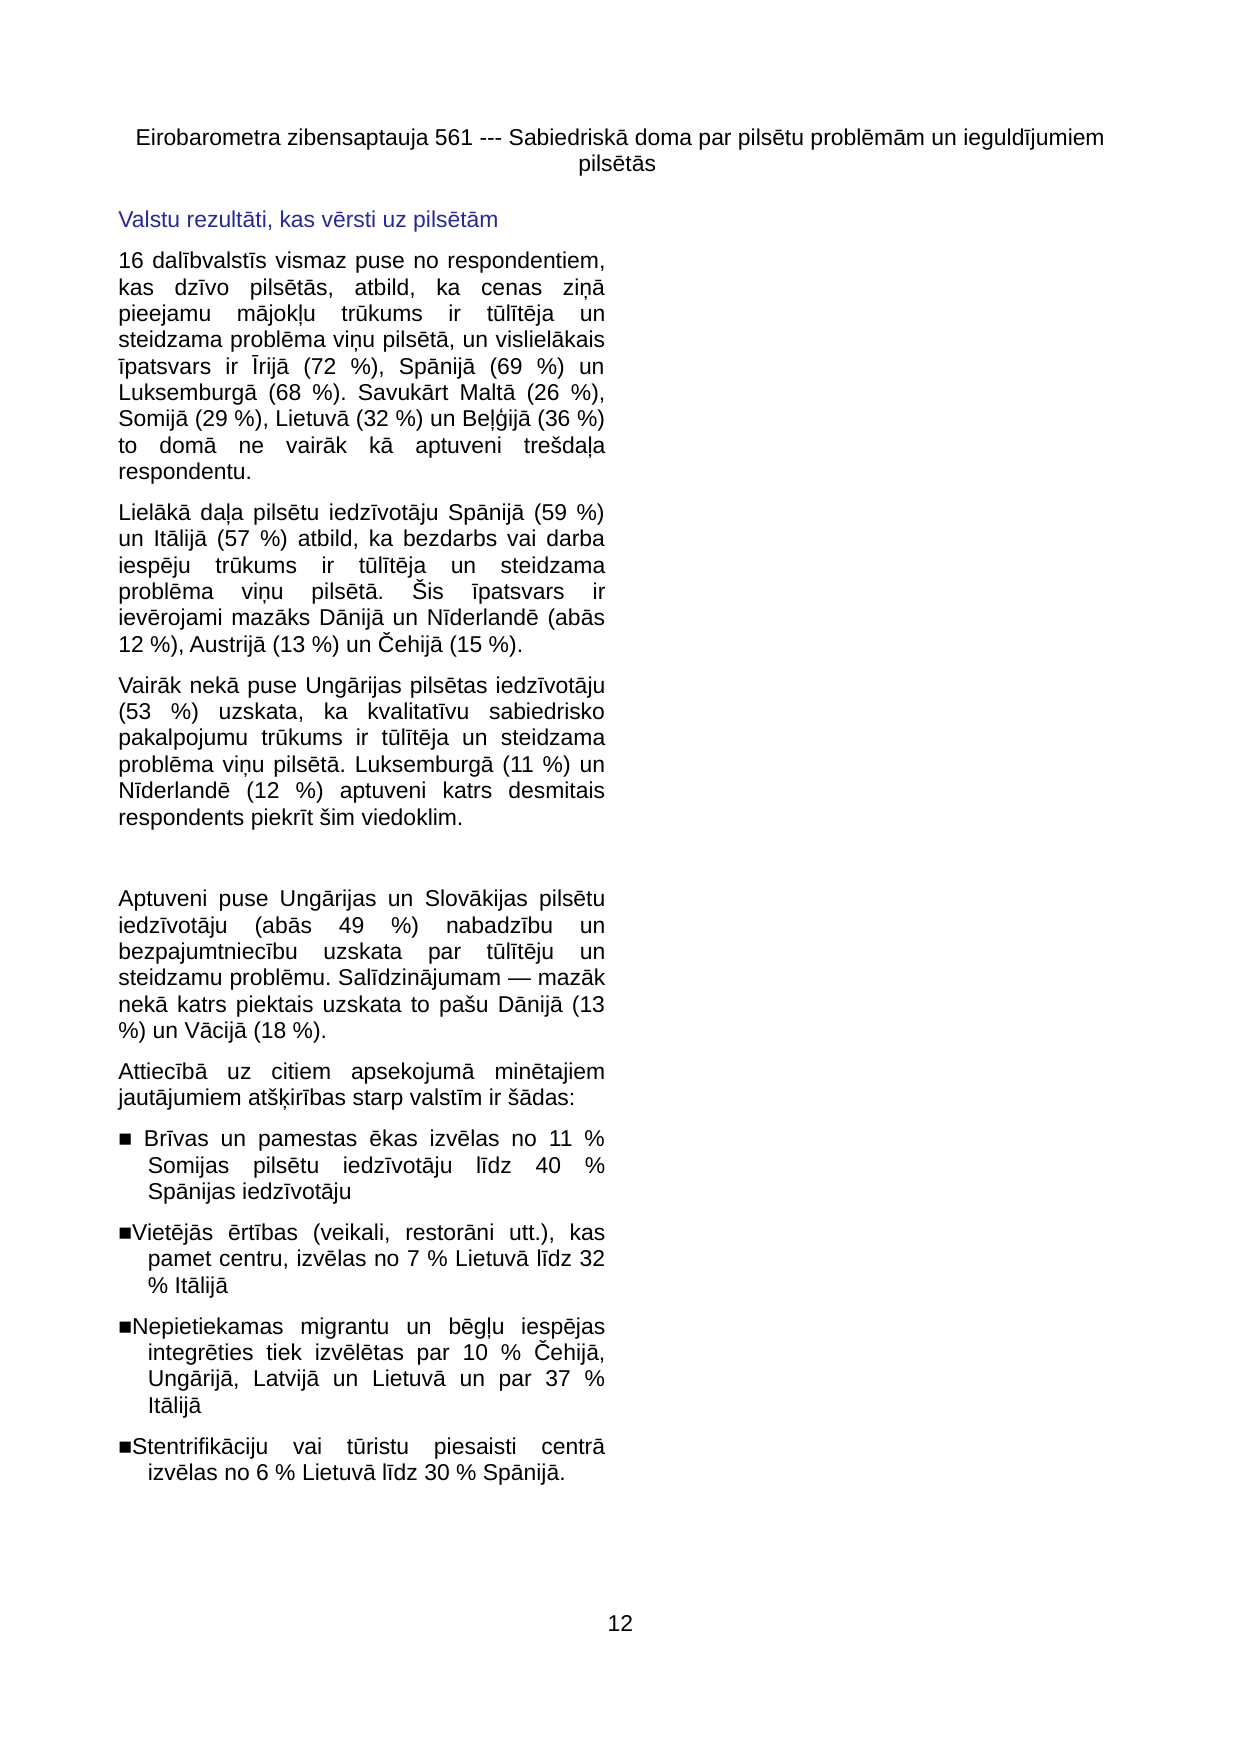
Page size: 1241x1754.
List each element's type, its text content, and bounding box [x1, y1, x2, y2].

text Vairāk nekā puse Ungārijas pilsētas iedzīvotāju (53 %) uzskata, ka kvalitatīvu sabiedrisko pakalpojumu trūkums ir tūlītēja un steidzama problēma viņu pilsētā. Luksemburgā (11 %) un Nīderlandē (12 %) aptuveni katrs desmitais respondents piekrīt šim viedoklim. [118, 672, 605, 830]
text 16 dalībvalstīs vismaz puse no respondentiem, kas dzīvo pilsētās, atbild, ka cenas ziņā pieejamu mājokļu trūkums ir tūlītēja un steidzama problēma viņu pilsētā, un vislielākais īpatsvars ir Īrijā (72 %), Spānijā (69 %) un Luksemburgā (68 %). Savukārt Maltā (26 %), Somijā (29 %), Lietuvā (32 %) un Beļģijā (36 %) to domā ne vairāk kā aptuveni trešdaļa respondentu. [118, 247, 605, 484]
text Attiecībā uz citiem apsekojumā minētajiem jautājumiem atšķirības starp valstīm ir šādas: [118, 1058, 605, 1111]
text ■ Brīvas un pamestas ēkas izvēlas no 11 % Somijas pilsētu iedzīvotāju līdz 40 % Spānijas iedzīvotāju [118, 1125, 605, 1204]
text Lielākā daļa pilsētu iedzīvotāju Spānijā (59 %) un Itālijā (57 %) atbild, ka bezdarbs vai darba iespēju trūkums ir tūlītēja un steidzama problēma viņu pilsētā. Šis īpatsvars ir ievērojami mazāks Dānijā un Nīderlandē (abās 12 %), Austrijā (13 %) un Čehijā (15 %). [118, 499, 605, 657]
text ■Vietējās ērtības (veikali, restorāni utt.), kas pamet centru, izvēlas no 7 % Lietuvā līdz 32 % Itālijā [118, 1219, 605, 1298]
text ■Nepietiekamas migrantu un bēgļu iespējas integrēties tiek izvēlētas par 10 % Čehijā, Ungārijā, Latvijā un Lietuvā un par 37 % Itālijā [118, 1313, 605, 1418]
text ■Stentrifikāciju vai tūristu piesaisti centrā izvēlas no 6 % Lietuvā līdz 30 % Spānijā. [118, 1433, 605, 1485]
text Aptuveni puse Ungārijas un Slovākijas pilsētu iedzīvotāju (abās 49 %) nabadzību un bezpajumtniecību uzskata par tūlītēju un steidzamu problēmu. Salīdzinājumam — mazāk nekā katrs piektais uzskata to pašu Dānijā (13 %) un Vācijā (18 %). [118, 885, 605, 1043]
text Valstu rezultāti, kas vērsti uz pilsētām [118, 206, 605, 233]
